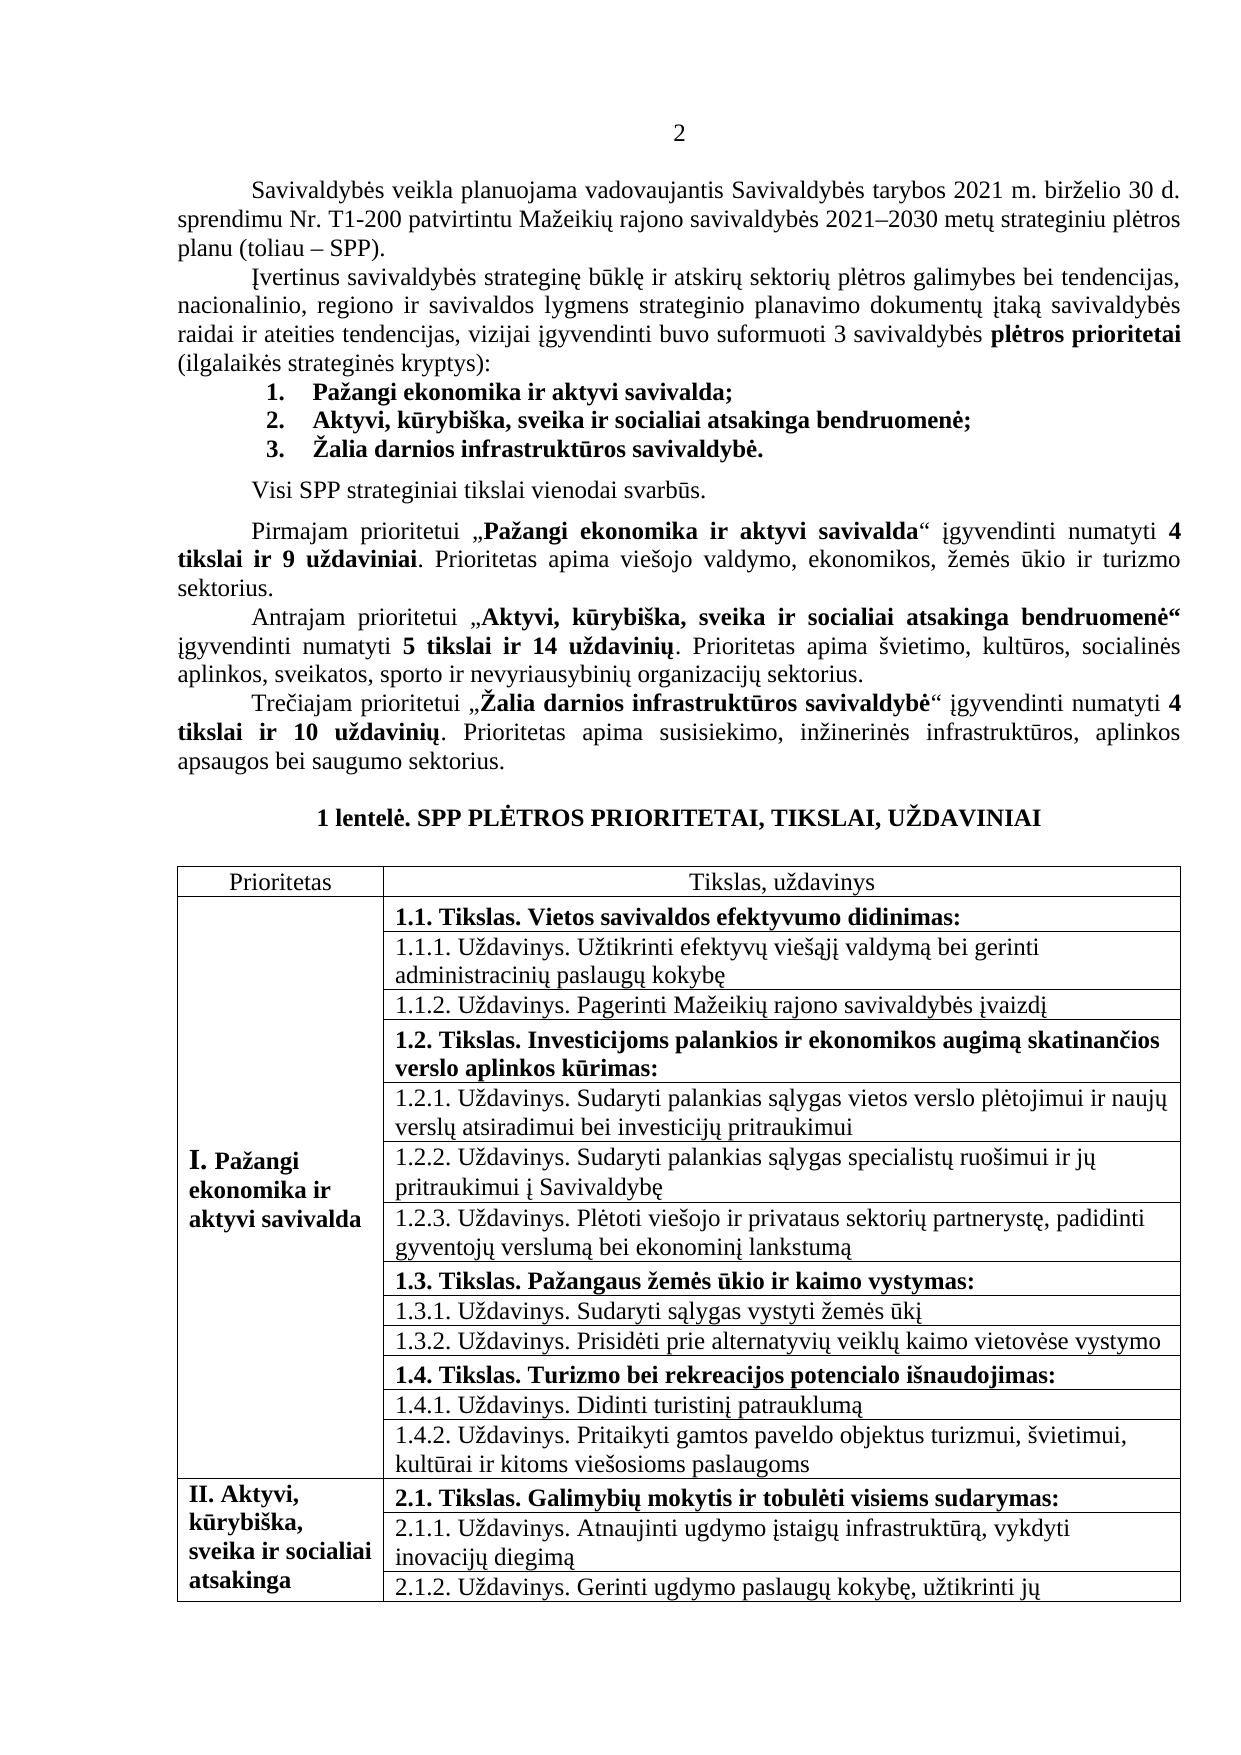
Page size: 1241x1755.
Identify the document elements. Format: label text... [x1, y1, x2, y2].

text 2. Aktyvi, kūrybiška, sveika ir socialiai atsakinga bendruomenė; [177, 406, 1181, 434]
text 3. Žalia darnios infrastruktūros savivaldybė. [177, 434, 1181, 463]
table_cell 1.1.2. Uždavinys. Pagerinti Mažeikių rajono savivaldybės įvaizdį [384, 990, 1180, 1019]
table_cell 1.4.1. Uždavinys. Didinti turistinį patrauklumą [384, 1390, 1180, 1419]
text 1 lentelė. SPP plėtros prioritetai, tikslai, uždaviniai [177, 803, 1181, 832]
text Įvertinus savivaldybės strateginę būklę ir atskirų sektorių plėtros galimybes bei tendencijas, nacionalinio, regiono ir savivaldos lygmens strateginio planavimo dokumentų įtaką savivaldybės raidai ir ateities tendencijas, vizijai įgyvendinti buvo suformuoti 3 savivaldybės plėtros prioritetai (ilgalaikės strateginės kryptys): [177, 262, 1181, 377]
table_cell I. Pažangi ekonomika ir aktyvi savivalda [178, 897, 383, 1478]
text Savivaldybės veikla planuojama vadovaujantis Savivaldybės tarybos 2021 m. birželio 30 d. sprendimu Nr. T1-200 patvirtintu Mažeikių rajono savivaldybės 2021–2030 metų strateginiu plėtros planu (toliau – SPP). [177, 176, 1181, 262]
table_cell 2.1. Tikslas. Galimybių mokytis ir tobulėti visiems sudarymas: [384, 1479, 1180, 1512]
table_header Tikslas, uždavinys [384, 867, 1180, 896]
text Antrajam prioritetui „Aktyvi, kūrybiška, sveika ir socialiai atsakinga bendruomenė“ įgyvendinti numatyti 5 tikslai ir 14 uždavinių. Prioritetas apima švietimo, kultūros, socialinės aplinkos, sveikatos, sporto ir nevyriausybinių organizacijų sektorius. [177, 602, 1181, 688]
text 1. Pažangi ekonomika ir aktyvi savivalda; [177, 377, 1181, 406]
table_cell 1.1.1. Uždavinys. Užtikrinti efektyvų viešąjį valdymą bei gerinti administracinių paslaugų kokybę [384, 932, 1180, 989]
table_cell 1.2.2. Uždavinys. Sudaryti palankias sąlygas specialistų ruošimui ir jų pritraukimui į Savivaldybę [384, 1142, 1180, 1202]
table_cell 1.3. Tikslas. Pažangaus žemės ūkio ir kaimo vystymas: [384, 1262, 1180, 1295]
table_cell 1.2. Tikslas. Investicijoms palankios ir ekonomikos augimą skatinančios verslo aplinkos kūrimas: [384, 1020, 1180, 1082]
table_cell 2.1.1. Uždavinys. Atnaujinti ugdymo įstaigų infrastruktūrą, vykdyti inovacijų diegimą [384, 1513, 1180, 1571]
table_cell 1.3.1. Uždavinys. Sudaryti sąlygas vystyti žemės ūkį [384, 1296, 1180, 1325]
table_header Prioritetas [178, 867, 383, 896]
table_cell 1.3.2. Uždavinys. Prisidėti prie alternatyvių veiklų kaimo vietovėse vystymo [384, 1326, 1180, 1355]
table_cell 1.4.2. Uždavinys. Pritaikyti gamtos paveldo objektus turizmui, švietimui, kultūrai ir kitoms viešosioms paslaugoms [384, 1420, 1180, 1478]
table_cell 1.2.3. Uždavinys. Plėtoti viešojo ir privataus sektorių partnerystę, padidinti gyventojų verslumą bei ekonominį lankstumą [384, 1203, 1180, 1261]
table_cell 1.2.1. Uždavinys. Sudaryti palankias sąlygas vietos verslo plėtojimui ir naujų verslų atsiradimui bei investicijų pritraukimui [384, 1083, 1180, 1141]
text Visi SPP strateginiai tikslai vienodai svarbūs. [177, 475, 1181, 504]
text Pirmajam prioritetui „Pažangi ekonomika ir aktyvi savivalda“ įgyvendinti numatyti 4 tikslai ir 9 uždaviniai. Prioritetas apima viešojo valdymo, ekonomikos, žemės ūkio ir turizmo sektorius. [177, 516, 1181, 602]
table_cell 1.4. Tikslas. Turizmo bei rekreacijos potencialo išnaudojimas: [384, 1356, 1180, 1389]
table_cell 1.1. Tikslas. Vietos savivaldos efektyvumo didinimas: [384, 897, 1180, 931]
table_cell 2.1.2. Uždavinys. Gerinti ugdymo paslaugų kokybę, užtikrinti jų [384, 1572, 1180, 1601]
text Trečiajam prioritetui „Žalia darnios infrastruktūros savivaldybė“ įgyvendinti numatyti 4 tikslai ir 10 uždavinių. Prioritetas apima susisiekimo, inžinerinės infrastruktūros, aplinkos apsaugos bei saugumo sektorius. [177, 688, 1181, 774]
table_cell II. Aktyvi, kūrybiška, sveika ir socialiai atsakinga [178, 1479, 383, 1601]
